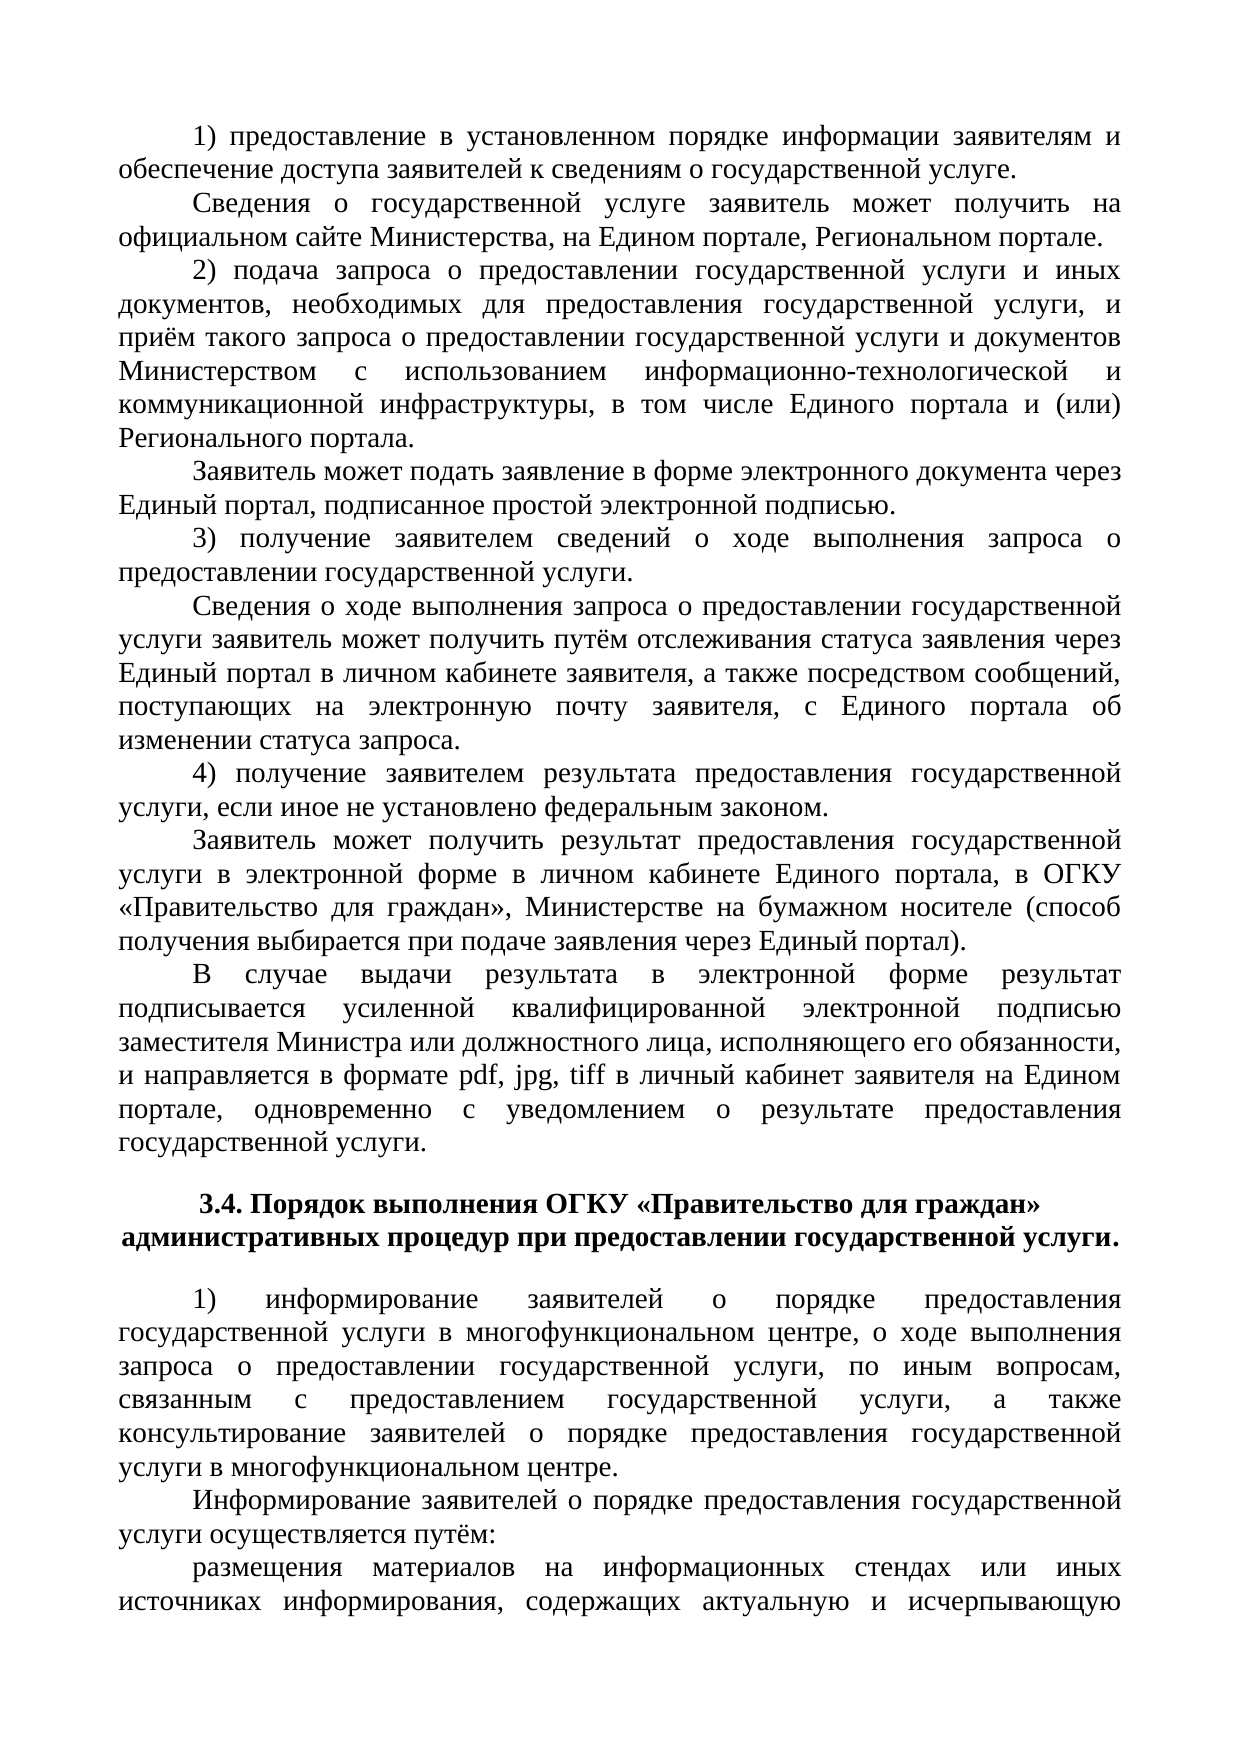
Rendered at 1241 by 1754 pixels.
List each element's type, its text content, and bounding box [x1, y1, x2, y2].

text 2) подача запроса о предоставлении государственной услуги и иных документов, необходимых для предоставления государственной услуги, и приём такого запроса о предоставлении государственной услуги и документов Министерством с использованием информационно-технологической и коммуникационной инфраструктуры, в том числе Единого портала и (или) Регионального портала. [118, 252, 1122, 453]
text В случае выдачи результата в электронной форме результат подписывается усиленной квалифицированной электронной подписью заместителя Министра или должностного лица, исполняющего его обязанности, и направляется в формате pdf, jpg, tiff в личный кабинет заявителя на Едином портале, одновременно с уведомлением о результате предоставления государственной услуги. [118, 957, 1122, 1158]
text Сведения о ходе выполнения запроса о предоставлении государственной услуги заявитель может получить путём отслеживания статуса заявления через Единый портал в личном кабинете заявителя, а также посредством сообщений, поступающих на электронную почту заявителя, с Единого портала об изменении статуса запроса. [118, 588, 1122, 755]
text 1) информирование заявителей о порядке предоставления государственной услуги в многофункциональном центре, о ходе выполнения запроса о предоставлении государственной услуги, по иным вопросам, связанным с предоставлением государственной услуги, а также консультирование заявителей о порядке предоставления государственной услуги в многофункциональном центре. [118, 1281, 1122, 1482]
text размещения материалов на информационных стендах или иных источниках информирования, содержащих актуальную и исчерпывающую [118, 1549, 1122, 1616]
text 3.4. Порядок выполнения ОГКУ «Правительство для граждан» административных процедур при предоставлении государственной услуги. [118, 1186, 1122, 1253]
text 4) получение заявителем результата предоставления государственной услуги, если иное не установлено федеральным законом. [118, 755, 1122, 822]
text Сведения о государственной услуге заявитель может получить на официальном сайте Министерства, на Едином портале, Региональном портале. [118, 185, 1122, 252]
text 1) предоставление в установленном порядке информации заявителям и обеспечение доступа заявителей к сведениям о государственной услуге. [118, 118, 1122, 185]
text 3) получение заявителем сведений о ходе выполнения запроса о предоставлении государственной услуги. [118, 521, 1122, 588]
text Заявитель может получить результат предоставления государственной услуги в электронной форме в личном кабинете Единого портала, в ОГКУ «Правительство для граждан», Министерстве на бумажном носителе (способ получения выбирается при подаче заявления через Единый портал). [118, 822, 1122, 957]
text Информирование заявителей о порядке предоставления государственной услуги осуществляется путём: [118, 1482, 1122, 1549]
text Заявитель может подать заявление в форме электронного документа через Единый портал, подписанное простой электронной подписью. [118, 453, 1122, 521]
